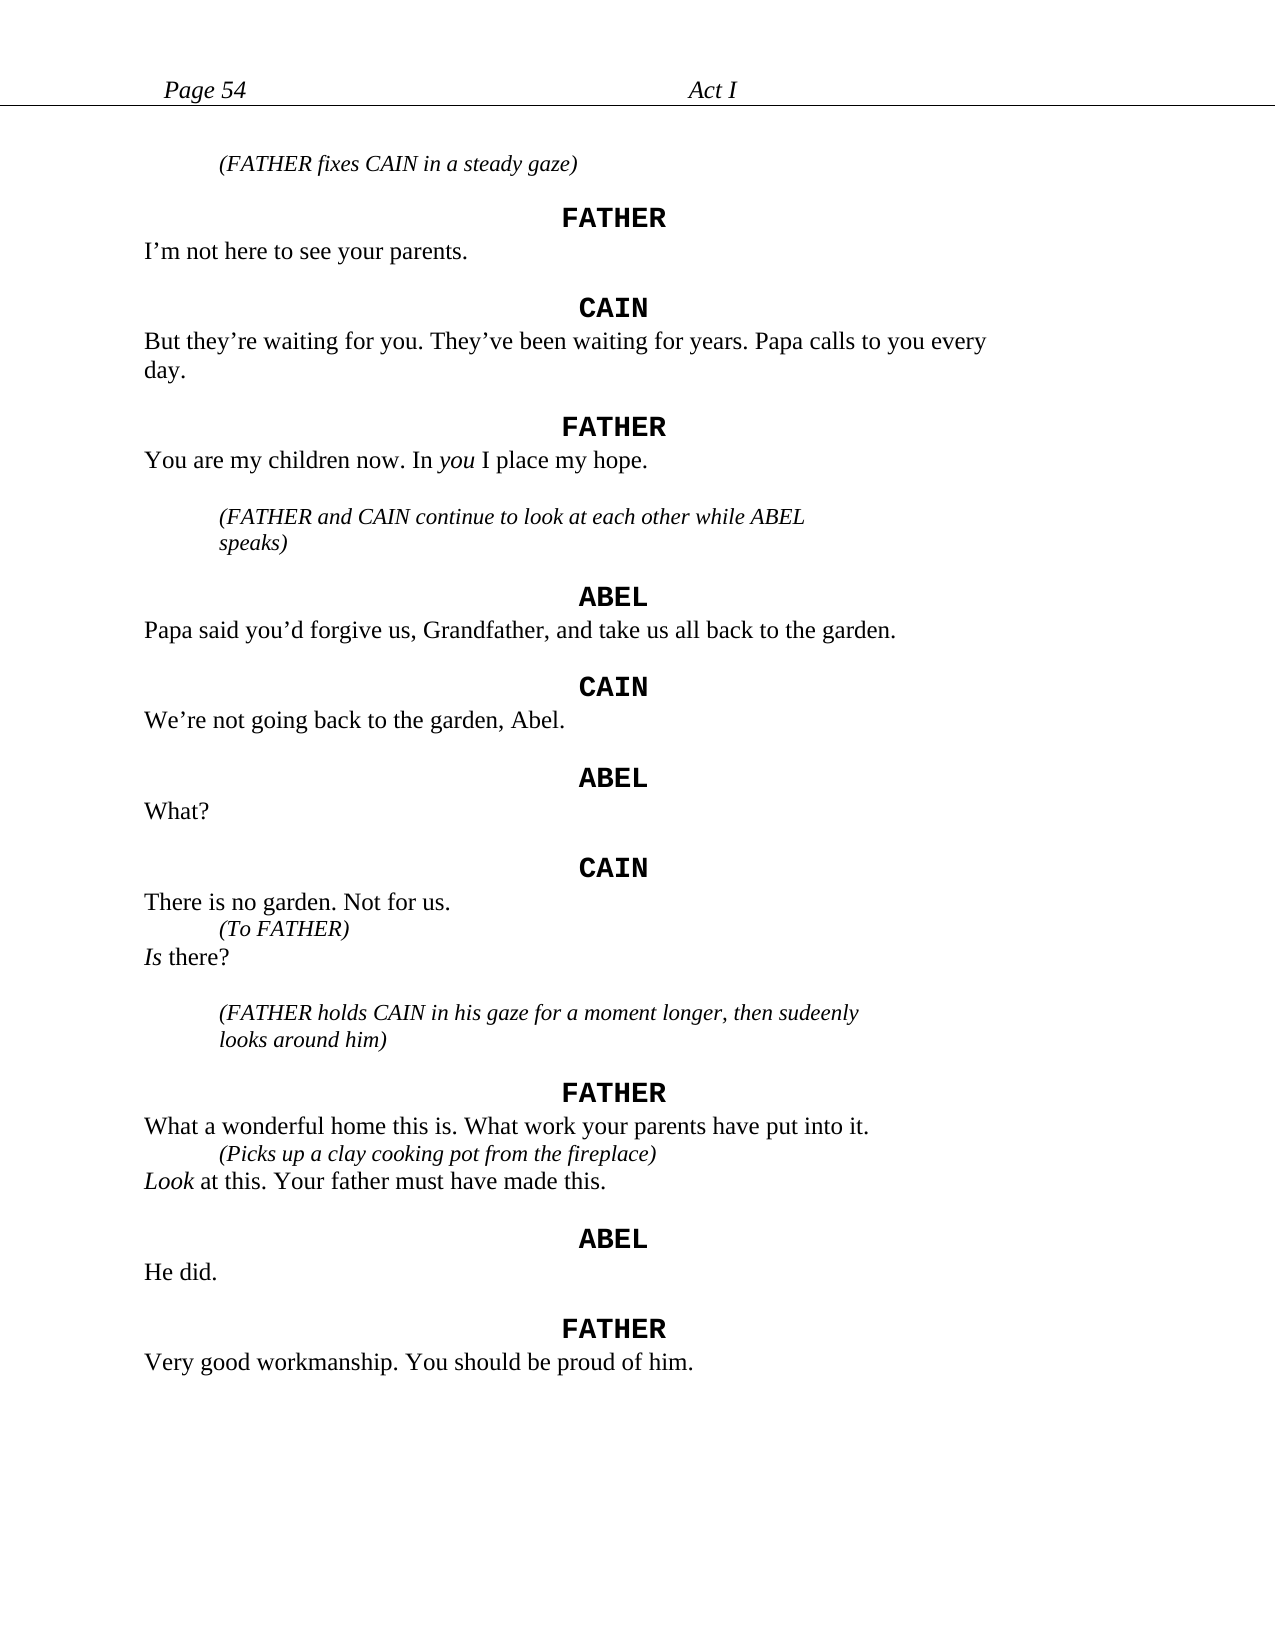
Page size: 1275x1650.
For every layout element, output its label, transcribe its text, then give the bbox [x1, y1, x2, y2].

text But they’re waiting for you. They’ve been waiting for years. Papa calls to you every [144, 326, 1083, 355]
text Look at this. Your father must have made this. [144, 1166, 1083, 1195]
subtitle FATHER [144, 412, 1083, 446]
text (FATHER and CAIN continue to look at each other while ABEL [144, 503, 1083, 529]
text We’re not going back to the garden, Abel. [144, 706, 1083, 734]
subtitle FATHER [144, 1078, 1083, 1111]
subtitle ABEL [144, 1224, 1083, 1257]
subtitle CAIN [144, 293, 1083, 326]
text day. [144, 355, 1083, 384]
text I’m not here to see your parents. [144, 236, 1083, 264]
text (FATHER holds CAIN in his gaze for a moment longer, then sudeenly [144, 999, 1083, 1026]
text Very good workmanship. You should be proud of him. [144, 1347, 1083, 1376]
text What? [144, 796, 1083, 825]
subtitle FATHER [144, 1314, 1083, 1347]
subtitle CAIN [144, 673, 1083, 706]
text Papa said you’d forgive us, Grandfather, and take us all back to the garden. [144, 615, 1083, 644]
text (FATHER fixes CAIN in a steady gaze) [144, 150, 1083, 176]
text He did. [144, 1257, 1083, 1286]
subtitle CAIN [144, 854, 1083, 887]
subtitle ABEL [144, 763, 1083, 796]
subtitle ABEL [144, 582, 1083, 615]
text looks around him) [144, 1026, 1083, 1052]
text (Picks up a clay cooking pot from the fireplace) [144, 1140, 1083, 1166]
text (To FATHER) [144, 915, 1083, 942]
text Is there? [144, 942, 1083, 971]
text There is no garden. Not for us. [144, 887, 1083, 915]
text You are my children now. In you I place my hope. [144, 446, 1083, 474]
text What a wonderful home this is. What work your parents have put into it. [144, 1111, 1083, 1140]
subtitle FATHER [144, 203, 1083, 236]
text speaks) [144, 529, 1083, 556]
